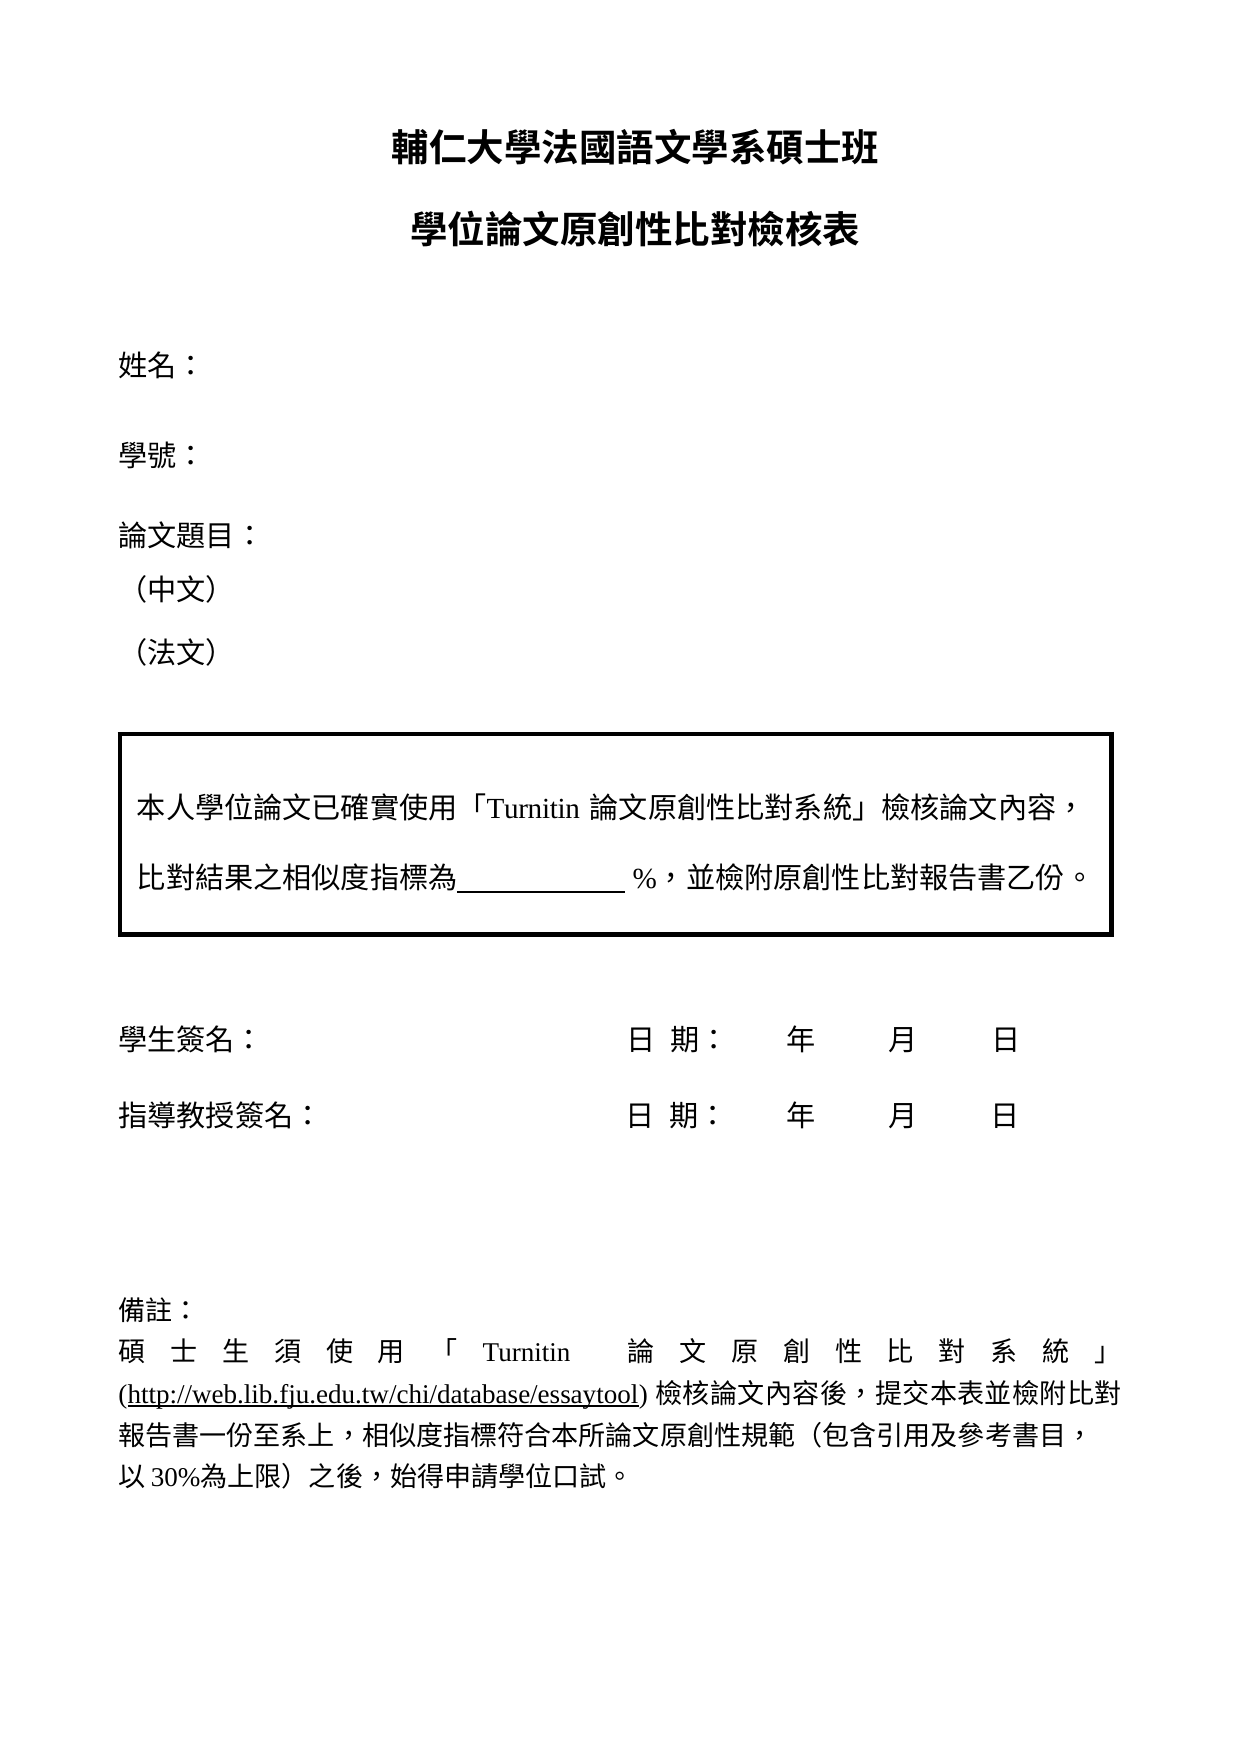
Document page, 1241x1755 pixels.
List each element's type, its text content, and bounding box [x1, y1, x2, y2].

text 學位論文原創性比對檢核表 [297, 199, 973, 254]
text 碩士生須使用「Turnitin 論文原創性比對系統」(http://web.lib.fju.edu.tw/chi/database/essaytool) 檢核論文內容後，提交本表並檢附比對報告書一份至系上，相似度指標符合本所論文原創性規範（包含引用及參考書目， [118, 1328, 1122, 1453]
text 以30%為上限）之後，始得申請學位口試。 [118, 1453, 1122, 1495]
text 輔仁大學法國語文學系碩士班 [297, 118, 973, 172]
text 論文題目： [118, 517, 1122, 554]
text 備註： [118, 1289, 1122, 1328]
text 姓名： [118, 343, 1122, 385]
text 本人學位論文已確實使用「Turnitin 論文原創性比對系統」檢核論文內容， [137, 785, 1109, 827]
text 指導教授簽名： 日 期： 年 月 日 [118, 1092, 1122, 1135]
text 學生簽名： 日 期： 年 月 日 [118, 1016, 1122, 1059]
text 比對結果之相似度指標為 %，並檢附原創性比對報告書乙份。 [137, 854, 1109, 897]
text 學號： [118, 432, 1122, 474]
text （中文） [118, 566, 1122, 608]
text （法文） [118, 630, 1122, 672]
